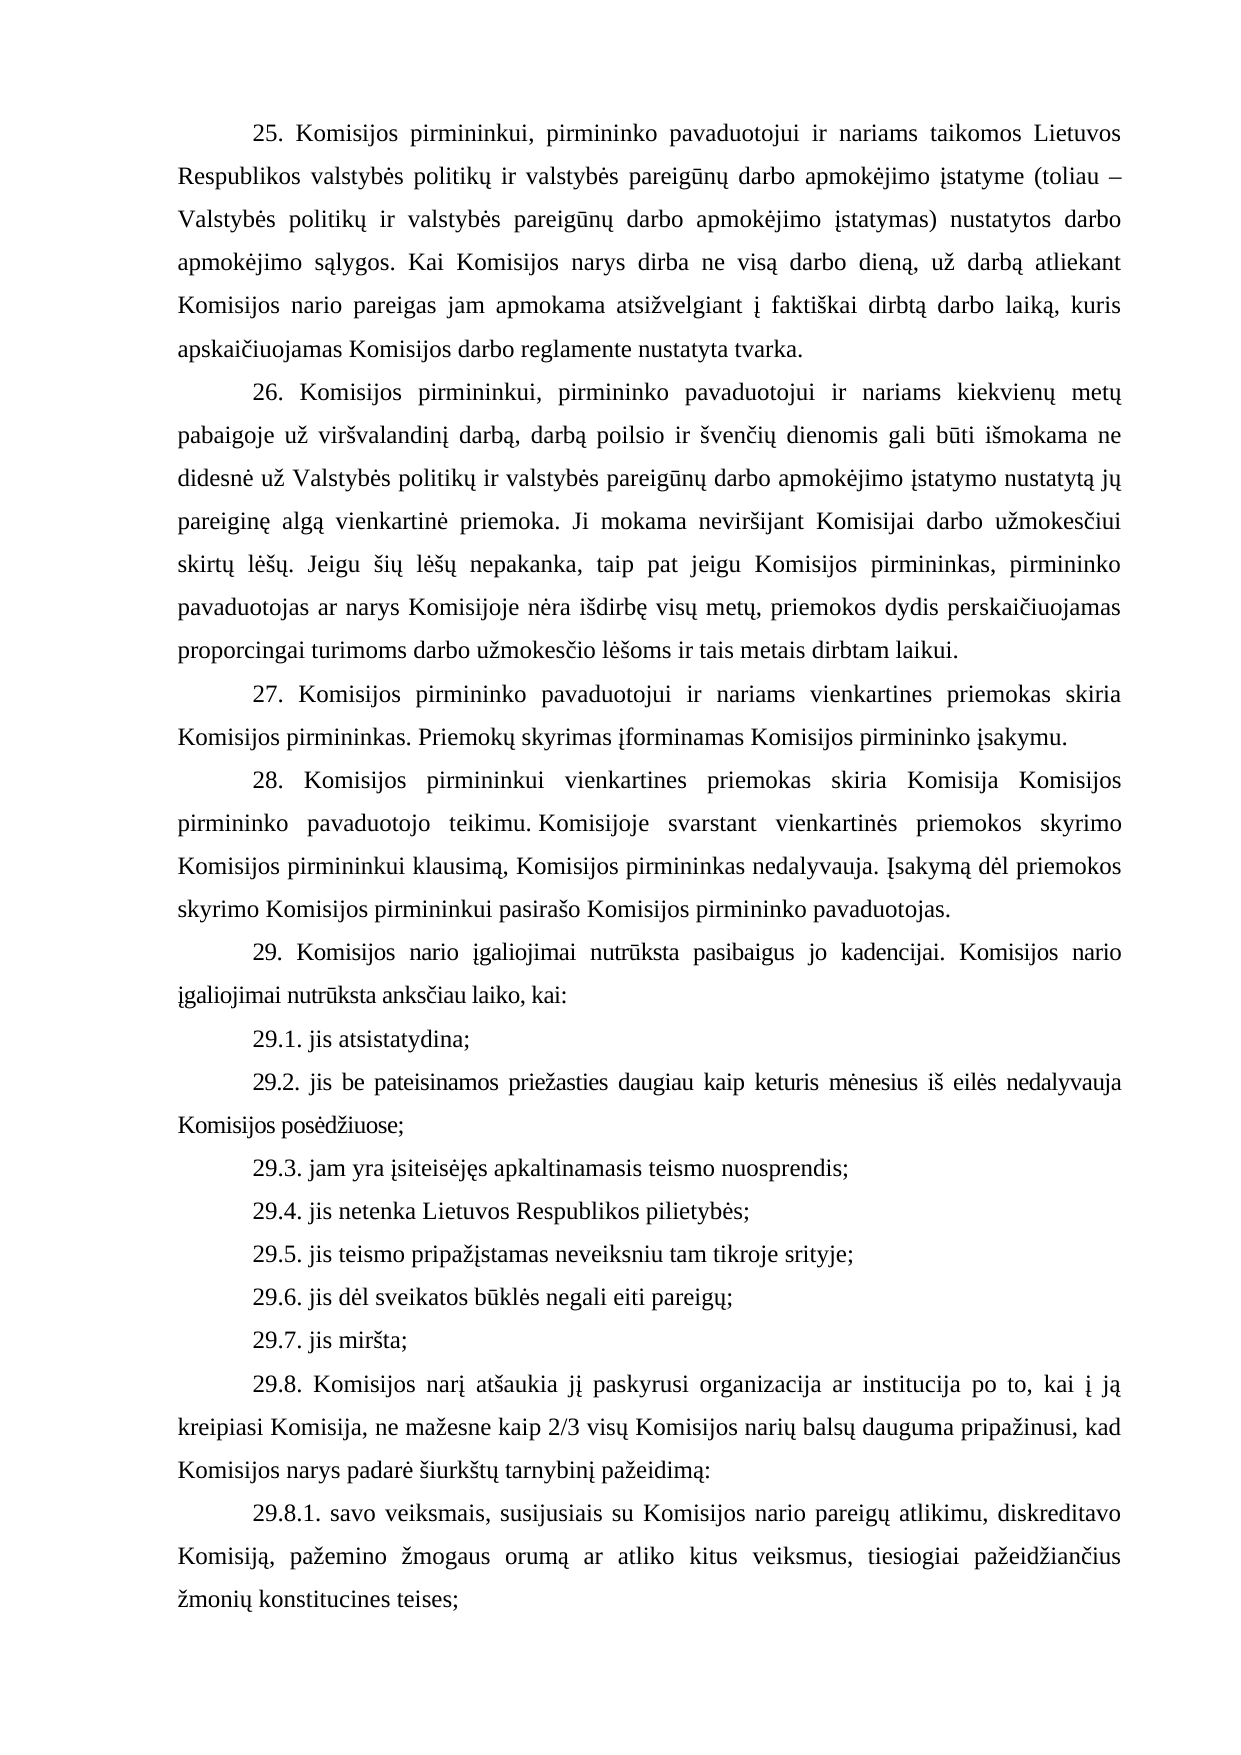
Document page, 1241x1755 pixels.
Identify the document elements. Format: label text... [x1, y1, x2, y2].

text 26. Komisijos pirmininkui, pirmininko pavaduotojui ir nariams kiekvienų metų pabaigoje už viršvalandinį darbą, darbą poilsio ir švenčių dienomis gali būti išmokama ne didesnė už Valstybės politikų ir valstybės pareigūnų darbo apmokėjimo įstatymo nustatytą jų pareiginę algą vienkartinė priemoka. Ji mokama neviršijant Komisijai darbo užmokesčiui skirtų lėšų. Jeigu šių lėšų nepakanka, taip pat jeigu Komisijos pirmininkas, pirmininko pavaduotojas ar narys Komisijoje nėra išdirbę visų metų, priemokos dydis perskaičiuojamas proporcingai turimoms darbo užmokesčio lėšoms ir tais metais dirbtam laikui. [177, 377, 1122, 664]
text 29.4. jis netenka Lietuvos Respublikos pilietybės; [177, 1196, 1122, 1225]
text 29.5. jis teismo pripažįstamas neveiksniu tam tikroje srityje; [177, 1239, 1122, 1268]
text 29.7. jis miršta; [177, 1326, 1122, 1354]
text 29.8. Komisijos narį atšaukia jį paskyrusi organizacija ar institucija po to, kai į ją kreipiasi Komisija, ne mažesne kaip 2/3 visų Komisijos narių balsų dauguma pripažinusi, kad Komisijos narys padarė šiurkštų tarnybinį pažeidimą: [177, 1369, 1122, 1484]
text 27. Komisijos pirmininko pavaduotojui ir nariams vienkartines priemokas skiria Komisijos pirmininkas. Priemokų skyrimas įforminamas Komisijos pirmininko įsakymu. [177, 679, 1122, 751]
text 29.1. jis atsistatydina; [177, 1024, 1122, 1052]
text 29.3. jam yra įsiteisėjęs apkaltinamasis teismo nuosprendis; [177, 1153, 1122, 1182]
text 29. Komisijos nario įgaliojimai nutrūksta pasibaigus jo kadencijai. Komisijos nario įgaliojimai nutrūksta anksčiau laiko, kai: [177, 937, 1122, 1009]
text 29.2. jis be pateisinamos priežasties daugiau kaip keturis mėnesius iš eilės nedalyvauja Komisijos posėdžiuose; [177, 1067, 1122, 1139]
text 29.8.1. savo veiksmais, susijusiais su Komisijos nario pareigų atlikimu, diskreditavo Komisiją, pažemino žmogaus orumą ar atliko kitus veiksmus, tiesiogiai pažeidžiančius žmonių konstitucines teises; [177, 1498, 1122, 1613]
text 29.6. jis dėl sveikatos būklės negali eiti pareigų; [177, 1282, 1122, 1311]
text 28. Komisijos pirmininkui vienkartines priemokas skiria Komisija Komisijos pirmininko pavaduotojo teikimu. Komisijoje svarstant vienkartinės priemokos skyrimo Komisijos pirmininkui klausimą, Komisijos pirmininkas nedalyvauja. Įsakymą dėl priemokos skyrimo Komisijos pirmininkui pasirašo Komisijos pirmininko pavaduotojas. [177, 765, 1122, 923]
text 25. Komisijos pirmininkui, pirmininko pavaduotojui ir nariams taikomos Lietuvos Respublikos valstybės politikų ir valstybės pareigūnų darbo apmokėjimo įstatyme (toliau – Valstybės politikų ir valstybės pareigūnų darbo apmokėjimo įstatymas) nustatytos darbo apmokėjimo sąlygos. Kai Komisijos narys dirba ne visą darbo dieną, už darbą atliekant Komisijos nario pareigas jam apmokama atsižvelgiant į faktiškai dirbtą darbo laiką, kuris apskaičiuojamas Komisijos darbo reglamente nustatyta tvarka. [177, 118, 1122, 362]
